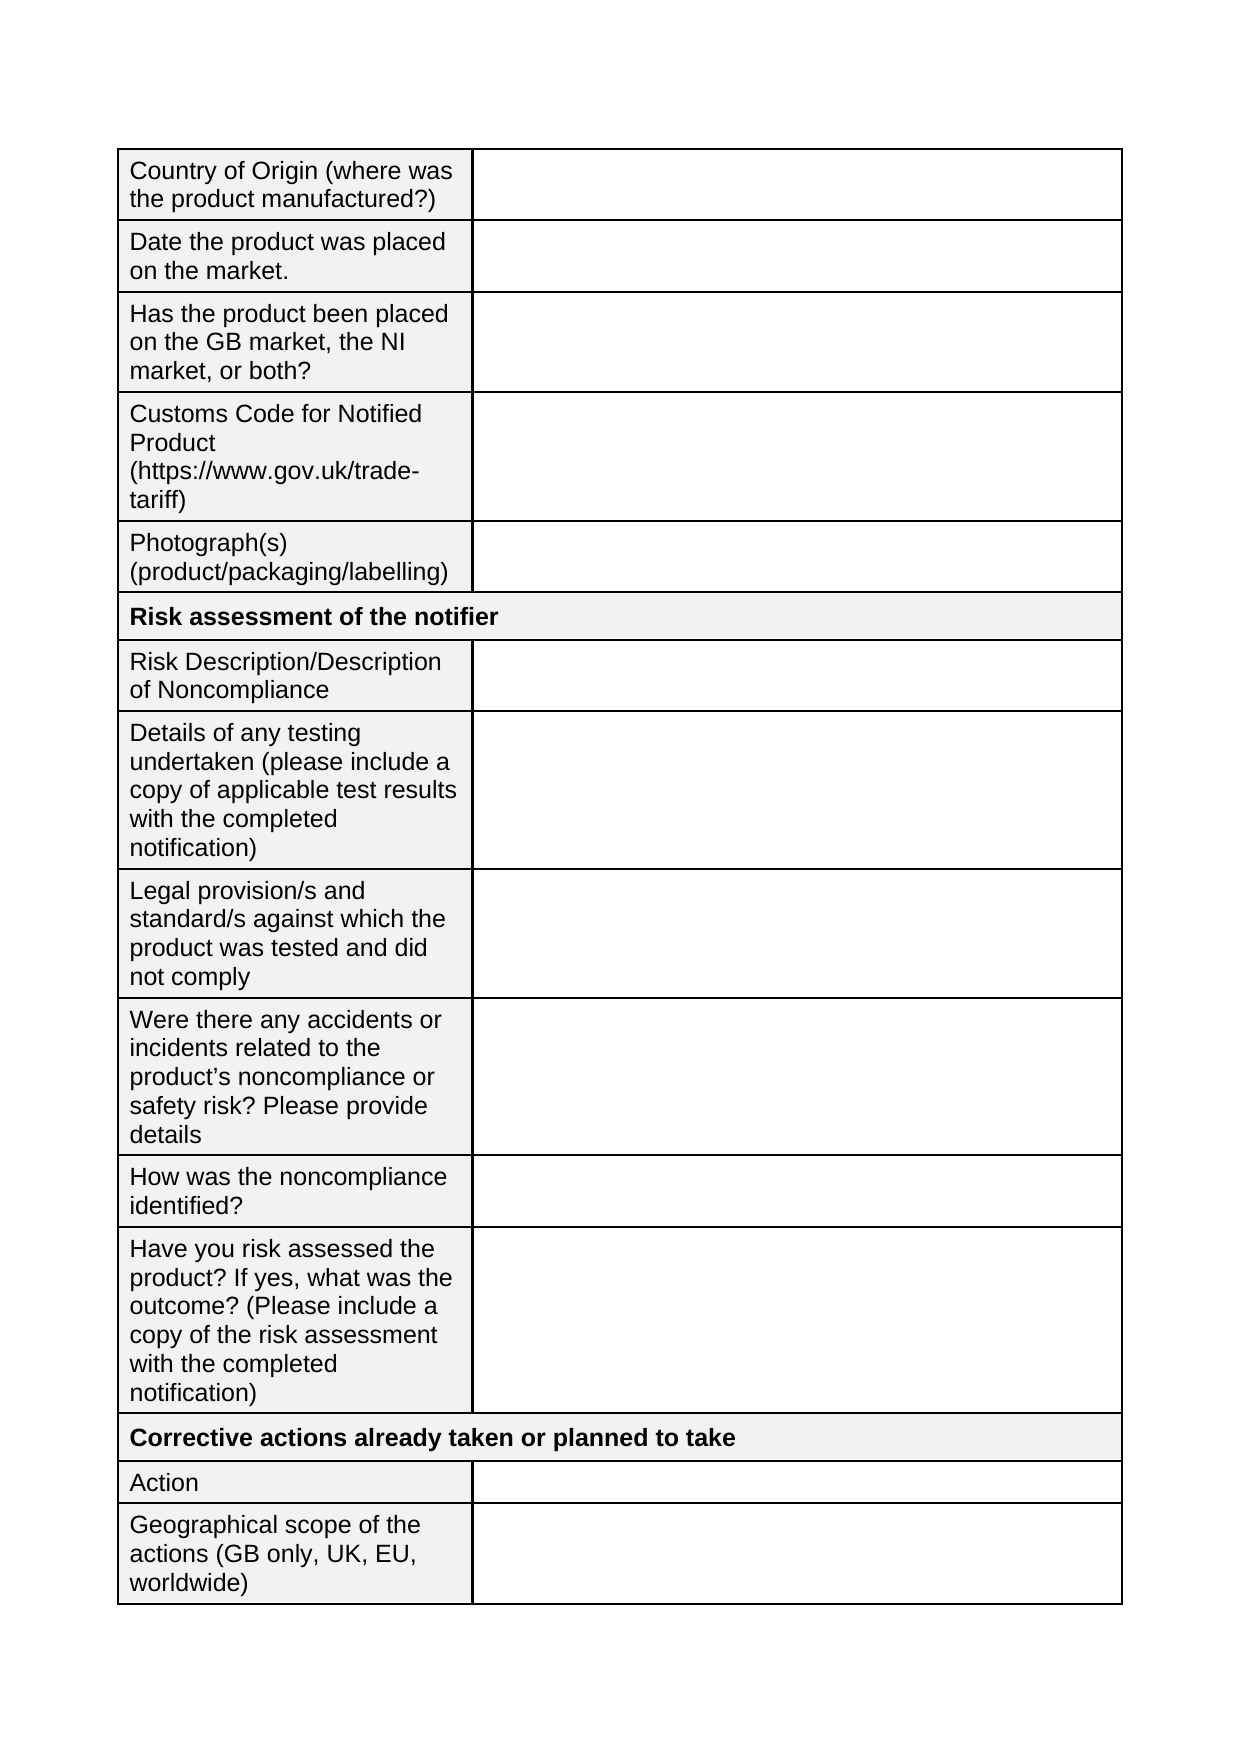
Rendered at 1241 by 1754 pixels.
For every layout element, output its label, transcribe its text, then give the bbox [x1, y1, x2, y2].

table_cell [474, 870, 1121, 997]
table_cell [474, 1504, 1121, 1602]
table_cell [474, 393, 1121, 520]
table_cell Have you risk assessed the product? If yes, what was the outcome? (Please include a copy of the risk assessment with the completed notification) [119, 1228, 471, 1412]
table_cell Risk assessment of the notifier [119, 593, 1121, 638]
table_cell Corrective actions already taken or planned to take [119, 1414, 1121, 1459]
table_cell [474, 1228, 1121, 1412]
table_cell Date the product was placed on the market. [119, 221, 471, 291]
table_cell [474, 1462, 1121, 1502]
table_cell [474, 712, 1121, 868]
table_cell Customs Code for Notified Product (https://www.gov.uk/trade-tariff) [119, 393, 471, 520]
table_cell Details of any testing undertaken (please include a copy of applicable test results with the completed notification) [119, 712, 471, 868]
table_cell How was the noncompliance identified? [119, 1156, 471, 1226]
table_cell [474, 221, 1121, 291]
table_cell Country of Origin (where was the product manufactured?) [119, 150, 471, 219]
table_cell [474, 522, 1121, 591]
table_cell Geographical scope of the actions (GB only, UK, EU, worldwide) [119, 1504, 471, 1602]
table_cell [474, 293, 1121, 391]
table_cell [474, 999, 1121, 1154]
table_cell Risk Description/Description of Noncompliance [119, 641, 471, 710]
table_cell [474, 150, 1121, 219]
table_cell [474, 641, 1121, 710]
table_cell Photograph(s) (product/packaging/labelling) [119, 522, 471, 591]
table_cell [474, 1156, 1121, 1226]
table_cell Has the product been placed on the GB market, the NI market, or both? [119, 293, 471, 391]
table_cell Legal provision/s and standard/s against which the product was tested and did not comply [119, 870, 471, 997]
table_cell Were there any accidents or incidents related to the product’s noncompliance or safety risk? Please provide details [119, 999, 471, 1154]
table_cell Action [119, 1462, 471, 1502]
